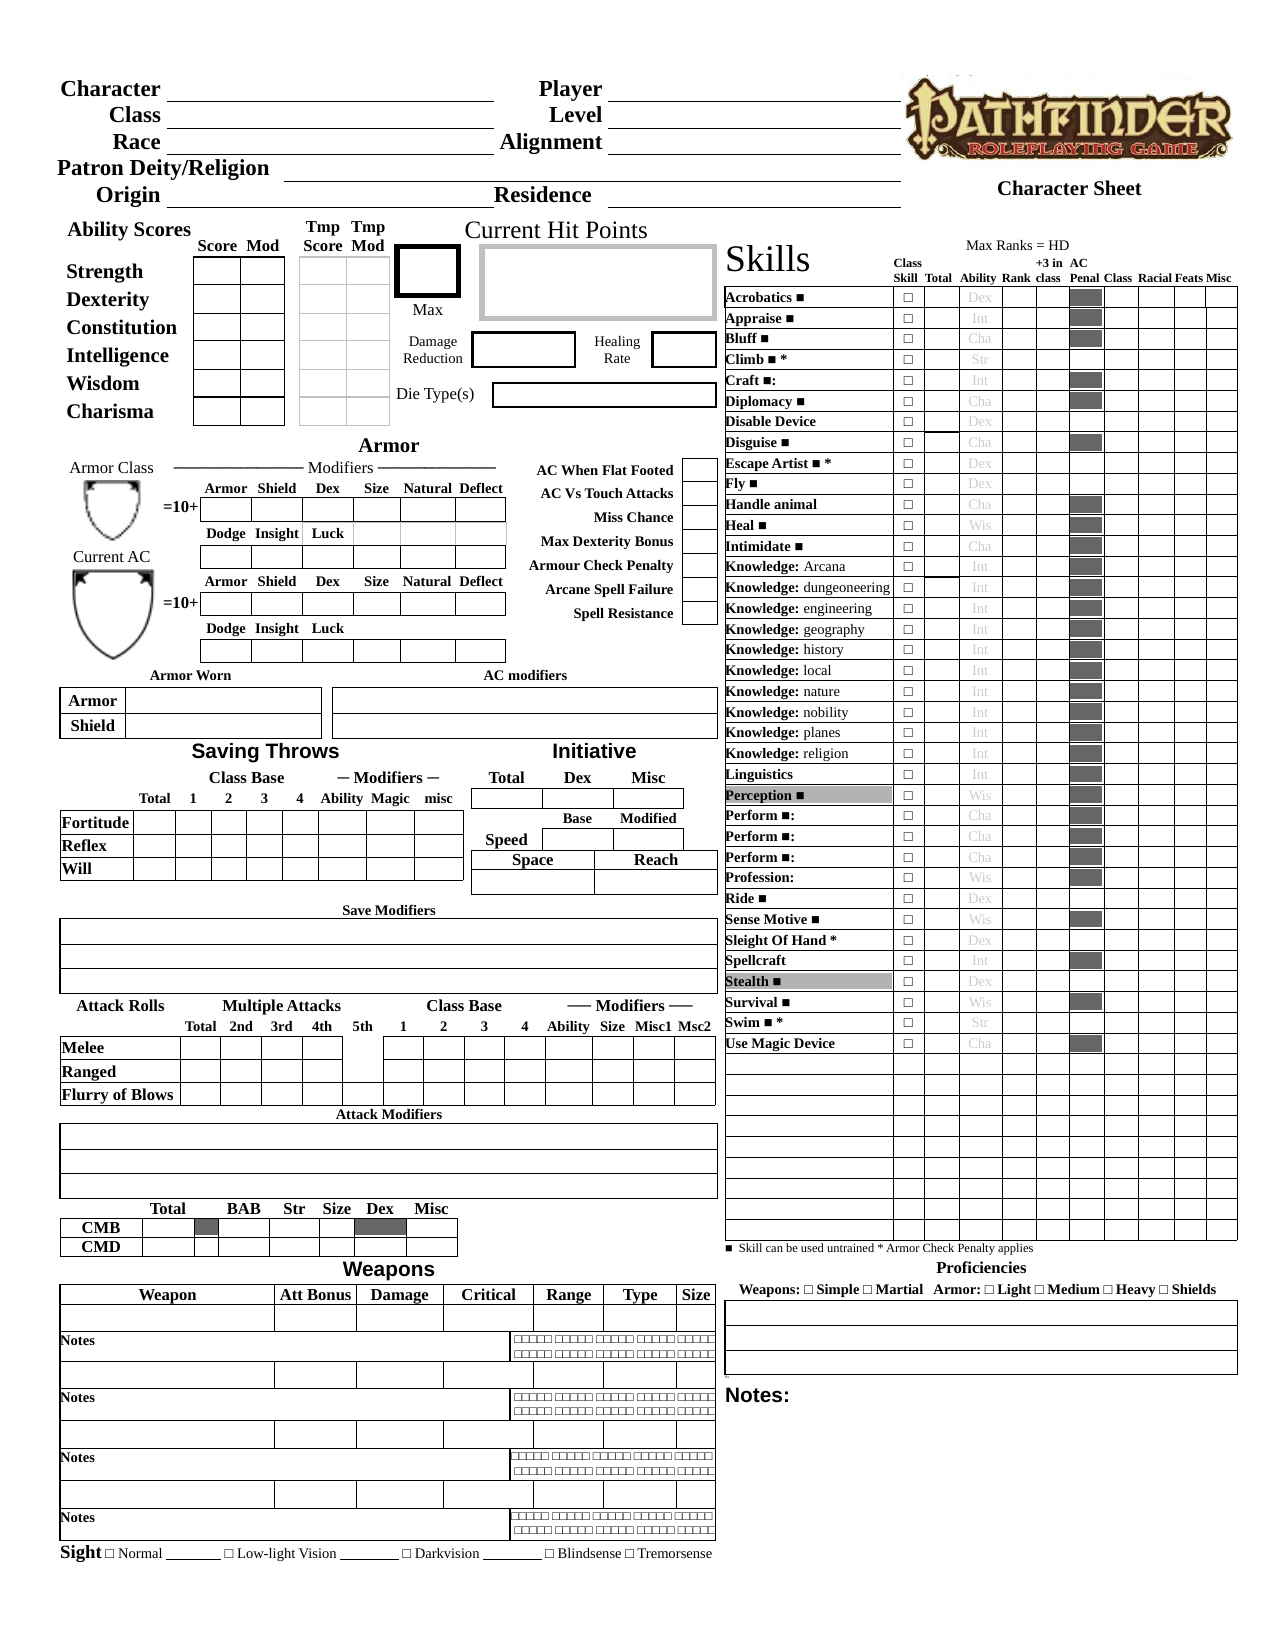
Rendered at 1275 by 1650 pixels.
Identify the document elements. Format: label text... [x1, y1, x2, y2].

table_cell Total [180, 1016, 221, 1036]
table_cell [1175, 1179, 1206, 1198]
table_cell [275, 1305, 356, 1331]
table_cell [1139, 992, 1174, 1012]
table_cell [303, 546, 353, 568]
text Sight □ Normal □ Low-light Vision □ Darkvision □ Blindsense □ Tremorsense [60, 1541, 717, 1562]
table_cell [925, 723, 959, 742]
table_cell [1175, 370, 1206, 390]
table_cell Armor [61, 688, 125, 713]
table_cell [1207, 785, 1237, 804]
table_cell Appraise ■ [726, 308, 893, 328]
table_cell [1139, 785, 1174, 804]
table_cell Survival ■ [726, 992, 893, 1012]
table_header Critical [444, 1285, 533, 1304]
table_cell [604, 1305, 676, 1331]
table_header Weapon [61, 1285, 274, 1304]
table_cell [126, 714, 321, 738]
table_cell [1139, 329, 1174, 348]
table_cell [1175, 536, 1206, 556]
table_cell Linguistics [726, 764, 893, 784]
table_header [1112, 235, 1174, 254]
table_cell Intimidate ■ [726, 536, 893, 556]
table_cell [461, 298, 479, 321]
table_cell Cha [960, 536, 1002, 556]
table_cell Constitution [65, 313, 193, 340]
table_cell Residence [494, 182, 608, 207]
table_cell [401, 546, 455, 568]
table_cell [1037, 847, 1069, 867]
table_cell [367, 811, 414, 833]
table_header Total [471, 766, 542, 788]
table_cell [61, 1481, 274, 1507]
table_cell □ [894, 847, 924, 867]
table_cell [1003, 536, 1036, 556]
table_cell [1003, 619, 1036, 639]
table_cell Perform ■: [726, 826, 893, 846]
table_cell [1207, 515, 1237, 535]
table_cell [1139, 412, 1174, 431]
table_cell [1175, 1096, 1206, 1115]
table_cell [456, 546, 505, 568]
table_cell [1070, 1054, 1104, 1074]
table_cell [1207, 598, 1237, 618]
table_cell □ [894, 723, 924, 742]
table_cell [1139, 619, 1174, 639]
table_cell Shield [251, 570, 302, 592]
table_cell [1037, 1199, 1069, 1219]
table_cell [456, 498, 505, 521]
table_cell [343, 1083, 383, 1105]
table_cell Speed [471, 828, 542, 850]
table_cell [960, 1199, 1002, 1219]
table_cell [1139, 951, 1174, 970]
table_cell Modified [613, 809, 683, 828]
table_cell Acrobatics ■ [726, 287, 893, 307]
table_cell [726, 1179, 893, 1198]
table_cell [354, 546, 400, 568]
table_cell Size [353, 480, 400, 497]
table_cell Profession: [726, 868, 893, 887]
table_header [726, 1301, 1237, 1325]
table_cell [1037, 1179, 1069, 1198]
table_cell [1207, 909, 1237, 929]
table_cell □ [894, 391, 924, 411]
table_cell [1207, 453, 1237, 473]
table_cell [1139, 598, 1174, 618]
table_cell Climb ■ * [726, 350, 893, 369]
table_cell [675, 1037, 715, 1059]
table_cell [241, 285, 284, 312]
table_cell CMD [61, 1238, 142, 1256]
table_cell [1105, 619, 1138, 639]
table_cell [394, 321, 537, 331]
table_cell [1207, 1158, 1237, 1178]
table_cell □ [894, 308, 924, 328]
table_cell [61, 1174, 717, 1198]
table_cell 2nd [221, 1016, 261, 1036]
table_cell [1105, 391, 1138, 411]
table_cell □ [894, 557, 924, 576]
table_cell [167, 102, 494, 128]
table_cell [1175, 723, 1206, 742]
table_cell [303, 1083, 342, 1105]
table_cell [424, 1060, 464, 1082]
table_cell [1175, 992, 1206, 1012]
table_cell [1139, 1199, 1174, 1219]
table_cell [534, 1481, 603, 1507]
table_cell [1037, 391, 1069, 411]
table_cell [262, 1060, 302, 1082]
table_cell [1037, 557, 1069, 576]
table_cell Shield [61, 714, 125, 738]
table_cell [1003, 495, 1036, 514]
table_cell [1105, 826, 1138, 846]
table_cell Misc1 [633, 1016, 674, 1036]
table_cell [444, 1305, 533, 1331]
table_cell □ [894, 474, 924, 493]
table_cell [543, 829, 613, 850]
table_cell [201, 640, 251, 662]
table_cell [1105, 1199, 1138, 1219]
table_cell [1070, 474, 1104, 493]
table_cell [143, 1238, 194, 1256]
table_cell [925, 889, 959, 908]
table_cell [275, 1362, 356, 1388]
table_cell [1139, 1034, 1174, 1053]
table_cell [401, 523, 455, 545]
table_cell [1175, 764, 1206, 784]
table_cell [176, 858, 211, 880]
table_cell Dex [302, 480, 353, 497]
table_header [683, 459, 717, 481]
table_cell +3 in class [1036, 255, 1069, 286]
table_cell Msc2 [674, 1016, 715, 1036]
table_cell [1037, 577, 1069, 597]
table_cell [384, 1083, 423, 1105]
table_cell [1003, 474, 1036, 493]
table_cell [1207, 640, 1237, 659]
table_cell [163, 616, 200, 639]
table_cell [1207, 1220, 1237, 1240]
table_header [1206, 235, 1237, 254]
table_cell [300, 314, 346, 340]
table_cell Knowledge: geography [726, 619, 893, 639]
table_cell [1139, 743, 1174, 763]
table_cell [1175, 557, 1206, 576]
table_cell [1207, 889, 1237, 908]
table_cell [60, 1016, 180, 1036]
table_cell 4 [282, 788, 318, 810]
table_cell AC Vs Touch Attacks [506, 481, 682, 505]
table_cell [1037, 743, 1069, 763]
table_cell Ability [318, 788, 366, 810]
table_header Score [194, 215, 241, 256]
table_cell [201, 593, 251, 615]
table_cell [357, 1481, 443, 1507]
table_cell [472, 789, 542, 808]
table_cell Sense Motive ■ [726, 909, 893, 929]
table_cell Size [353, 570, 400, 592]
table_cell [925, 557, 959, 576]
table_cell [1207, 577, 1237, 597]
table_cell [1175, 598, 1206, 618]
table_cell [1105, 1220, 1138, 1240]
table_cell [1070, 971, 1104, 991]
table_cell [1070, 1220, 1104, 1240]
table_cell [300, 258, 346, 284]
table_cell [925, 909, 959, 929]
table_cell [960, 1220, 1002, 1240]
table_header Space [472, 851, 594, 869]
table_cell [925, 1116, 959, 1136]
table_cell [194, 398, 240, 424]
table_cell □ [894, 619, 924, 639]
table_header Saving Throws [60, 739, 471, 766]
table_cell Knowledge: history [726, 640, 893, 659]
table_cell [1037, 868, 1069, 887]
table_cell [925, 474, 959, 493]
table_cell [284, 154, 901, 181]
table_header Armor Worn [60, 664, 321, 687]
table_cell [1175, 868, 1206, 887]
table_cell [347, 258, 389, 284]
table_header Misc [406, 1199, 457, 1218]
table_cell [1175, 287, 1205, 307]
table_cell [1207, 1075, 1237, 1095]
table_cell [1105, 432, 1138, 452]
table_header ─ Modifiers ─ [318, 766, 463, 788]
table_cell [201, 498, 251, 521]
table_cell [608, 129, 901, 154]
table_cell [1139, 1013, 1174, 1032]
table_cell Str [960, 350, 1002, 369]
table_cell Knowledge: religion [726, 743, 893, 763]
table_cell [319, 811, 366, 833]
table_cell [683, 766, 717, 850]
table_cell [1207, 930, 1237, 949]
table_cell [1175, 577, 1206, 597]
table_cell [1003, 370, 1036, 390]
table_cell [1207, 660, 1237, 680]
table_cell [1139, 350, 1174, 369]
table_cell [894, 1199, 924, 1219]
table_cell [1139, 308, 1174, 328]
table_header [461, 244, 479, 298]
table_cell [1037, 660, 1069, 680]
table_cell [401, 498, 455, 521]
table_cell [1037, 1054, 1069, 1074]
table_cell Knowledge: Arcana [726, 557, 893, 576]
table_cell =10+ [163, 593, 200, 616]
table_cell [1105, 536, 1138, 556]
table_cell Feats [1175, 255, 1206, 286]
table_cell [1037, 764, 1069, 784]
table_cell [1105, 1179, 1138, 1198]
table_cell [303, 1060, 342, 1082]
table_cell [1175, 951, 1206, 970]
table_header [285, 215, 299, 424]
table_cell Patron Deity/Religion [57, 154, 284, 181]
table_cell [1207, 743, 1237, 763]
table_cell [1175, 515, 1206, 535]
table_cell [283, 835, 318, 857]
table_cell [925, 1199, 959, 1219]
table_cell □ [894, 1013, 924, 1032]
table_cell [194, 341, 240, 368]
table_cell [1037, 640, 1069, 659]
table_cell [347, 285, 389, 312]
table_cell [1037, 1137, 1069, 1157]
table_cell Knowledge: dungeoneering [726, 577, 893, 597]
table_cell Reflex [61, 835, 133, 857]
table_cell Arcane Spell Failure [506, 577, 682, 601]
table_cell =10+ [163, 497, 200, 522]
table_cell [1207, 847, 1237, 867]
text Save Modifiers [60, 901, 717, 918]
table_cell [960, 1054, 1002, 1074]
table_cell [275, 1481, 356, 1507]
table_cell [1139, 1179, 1174, 1198]
table_cell Total [925, 255, 960, 286]
table_cell Cha [960, 806, 1002, 825]
table_cell [126, 688, 321, 713]
table_cell [300, 285, 346, 312]
table_cell [1037, 992, 1069, 1012]
table_cell [1037, 1116, 1069, 1136]
table_cell [60, 477, 163, 547]
text Character Sheet [901, 176, 1237, 200]
table_cell [465, 1037, 504, 1059]
table_cell [546, 1060, 592, 1082]
table_cell [925, 847, 959, 867]
table_cell 4th [302, 1016, 342, 1036]
table_cell [367, 858, 414, 880]
table_cell □ [894, 432, 924, 452]
table_cell [1207, 432, 1237, 452]
table_cell [1175, 930, 1206, 949]
table_cell [1037, 619, 1069, 639]
table_header Attack Rolls [60, 994, 180, 1016]
table_cell [424, 1037, 464, 1059]
table_header Mod [241, 215, 284, 256]
table_header Type [604, 1285, 676, 1304]
table_cell [1105, 598, 1138, 618]
table_cell [925, 1013, 959, 1032]
table_cell [925, 329, 959, 348]
table_cell [1139, 287, 1174, 307]
table_cell Ability [960, 255, 1002, 286]
table_cell [1207, 951, 1237, 970]
table_cell [176, 835, 211, 857]
table_cell [925, 806, 959, 825]
table_cell Max [394, 298, 461, 321]
table_cell [593, 1060, 633, 1082]
table_header Damage [357, 1285, 443, 1304]
table_cell Will [61, 858, 133, 880]
table_cell [1037, 930, 1069, 949]
table_cell [925, 951, 959, 970]
table_cell [1003, 1137, 1036, 1157]
table_cell [354, 523, 400, 545]
table_cell [1003, 432, 1036, 452]
table_cell [1003, 391, 1036, 411]
table_cell [303, 593, 353, 615]
table_cell [1175, 681, 1206, 701]
table_cell [534, 1305, 603, 1331]
table_cell □ [894, 971, 924, 991]
table_cell [546, 1083, 592, 1105]
table_cell [1175, 432, 1206, 452]
table_cell [1207, 412, 1237, 431]
table_cell [456, 523, 506, 545]
table_cell [1175, 847, 1206, 867]
table_cell [1105, 308, 1138, 328]
table_cell [925, 992, 959, 1012]
table_cell Charisma [65, 396, 193, 424]
table_cell [1003, 412, 1036, 431]
table_cell [1003, 889, 1036, 908]
table_cell [925, 598, 959, 618]
table_cell Notes [61, 1389, 509, 1420]
table_cell [1003, 951, 1036, 970]
table_cell Dex [960, 287, 1002, 307]
table_cell [424, 1083, 464, 1105]
table_cell [1175, 640, 1206, 659]
table_cell □ [894, 806, 924, 825]
table_cell □□□□□ □□□□□ □□□□□ □□□□□ □□□□□ □□□□□ □□□□□ □□□□□ □□□□□ □□□□□ [511, 1389, 715, 1420]
table_cell [505, 1037, 545, 1059]
table_cell [444, 1481, 533, 1507]
table_cell [1175, 391, 1206, 411]
table_cell [1207, 992, 1237, 1012]
table_cell [726, 1116, 893, 1136]
table_cell Dex [960, 474, 1002, 493]
table_cell Size [592, 1016, 633, 1036]
table_cell □ [894, 909, 924, 929]
table_cell Strength [65, 256, 193, 284]
table_cell Disable Device [726, 412, 893, 431]
picture [901, 75, 1238, 168]
table_cell [1207, 619, 1237, 639]
table_cell [1037, 702, 1069, 722]
table_cell [300, 398, 346, 424]
table_cell [303, 640, 353, 662]
table_cell [1207, 1054, 1237, 1074]
table_cell [604, 1481, 676, 1507]
table_cell [1207, 723, 1237, 742]
table_cell [465, 1083, 504, 1105]
table_cell [677, 1421, 715, 1448]
table_cell [1207, 391, 1237, 411]
table_cell □ [894, 702, 924, 722]
table_cell [1207, 868, 1237, 887]
table_header [60, 1199, 142, 1218]
table_cell [1105, 370, 1138, 390]
table_cell [262, 1037, 302, 1059]
table_cell [925, 578, 959, 597]
table_cell [1003, 930, 1036, 949]
table_cell [1175, 1158, 1206, 1178]
table_cell [401, 593, 455, 615]
table_cell [1003, 971, 1036, 991]
table_cell Dexterity [65, 284, 193, 312]
table_cell [319, 858, 366, 880]
table_cell [143, 1219, 194, 1237]
table_cell □ [894, 350, 924, 369]
table_cell [61, 1362, 274, 1388]
table_cell [1003, 577, 1036, 597]
table_header [400, 249, 456, 293]
table_cell misc [414, 788, 463, 810]
table_cell [357, 1362, 443, 1388]
table_cell [275, 1421, 356, 1448]
table_cell [1105, 971, 1138, 991]
table_cell [960, 1096, 1002, 1115]
table_header Class Base [175, 766, 318, 788]
table_cell Use Magic Device [726, 1034, 893, 1053]
table_cell [1105, 951, 1138, 970]
table_cell [726, 1158, 893, 1178]
table_cell [1175, 743, 1206, 763]
table_cell [1070, 1013, 1104, 1032]
table_cell [212, 835, 246, 857]
table_header Current Hit Points [394, 215, 717, 244]
table_cell 4 [504, 1016, 545, 1036]
table_cell [1070, 1199, 1104, 1219]
table_header Character [57, 75, 167, 101]
table_cell [1139, 1158, 1174, 1178]
table_cell [1175, 1199, 1206, 1219]
table_cell [1139, 536, 1174, 556]
table_cell [270, 1219, 319, 1237]
table_cell Swim ■ * [726, 1013, 893, 1032]
table_cell [444, 1362, 533, 1388]
table_cell Class Skill [893, 255, 924, 286]
table_cell [60, 788, 134, 810]
table_cell [1105, 287, 1138, 307]
table_cell [471, 895, 717, 901]
table_cell Rank [1002, 255, 1036, 286]
table_cell Insight [251, 616, 302, 639]
table_cell [181, 1083, 220, 1105]
table_cell [1003, 1220, 1036, 1240]
table_cell [212, 858, 246, 880]
table_cell [726, 1220, 893, 1240]
table_cell [1003, 743, 1036, 763]
subtitle Notes: [725, 1382, 1237, 1406]
table_cell [1139, 391, 1174, 411]
table_cell [1037, 495, 1069, 514]
table_cell [407, 1238, 457, 1256]
table_cell [1207, 557, 1237, 576]
table_cell [1003, 1054, 1036, 1074]
table_cell [1139, 495, 1174, 514]
table_cell [1037, 308, 1069, 328]
table_cell [1037, 432, 1069, 452]
table_cell 2 [423, 1016, 464, 1036]
table_cell □ [894, 577, 924, 597]
table_cell [1105, 1116, 1138, 1136]
table_cell [1003, 1158, 1036, 1178]
table_cell [1139, 723, 1174, 742]
table_cell [1175, 702, 1206, 722]
table_cell Cha [960, 826, 1002, 846]
table_cell 3 [464, 1016, 504, 1036]
table_cell [1105, 1034, 1138, 1053]
table_cell [1037, 826, 1069, 846]
table_cell [1105, 412, 1138, 431]
table_cell Dex [960, 930, 1002, 949]
table_cell [925, 308, 959, 328]
table_cell [1037, 1075, 1069, 1095]
table_cell Perform ■: [726, 847, 893, 867]
table_cell Die Type(s) [394, 382, 492, 408]
table_cell [925, 826, 959, 846]
table_cell [1003, 329, 1036, 348]
table_cell [134, 858, 175, 880]
table_cell [1105, 889, 1138, 908]
table_cell [221, 1037, 261, 1059]
table_cell [1070, 412, 1104, 431]
table_cell [1207, 681, 1237, 701]
table_cell [241, 314, 284, 340]
table_cell Intelligence [65, 340, 193, 368]
table_cell [1105, 681, 1138, 701]
table_cell [1003, 308, 1036, 328]
table_cell [444, 1421, 533, 1448]
table_cell [925, 412, 959, 431]
table_cell [1070, 889, 1104, 908]
table_cell □ [894, 992, 924, 1012]
table_cell Int [960, 370, 1002, 390]
table_cell Cha [960, 329, 1002, 348]
table_cell □ [894, 681, 924, 701]
table_cell □ [894, 515, 924, 535]
table_cell Knowledge: engineering [726, 598, 893, 618]
table_cell [134, 811, 175, 833]
table_cell [894, 1054, 924, 1074]
table_cell [60, 766, 471, 901]
table_cell [181, 1037, 220, 1059]
table_cell [634, 1060, 674, 1082]
table_cell [925, 743, 959, 763]
table_cell Int [960, 764, 1002, 784]
table_header Ability Scores [65, 215, 193, 256]
table_cell [1037, 412, 1069, 431]
table_cell [925, 1137, 959, 1157]
table_cell CMB [61, 1219, 142, 1237]
table_cell [925, 1054, 959, 1074]
table_cell [354, 498, 400, 521]
table_header [60, 215, 394, 433]
table_cell [320, 1219, 354, 1237]
table_header Range [534, 1285, 603, 1304]
table_cell Cha [960, 432, 1002, 452]
table_cell [894, 1075, 924, 1095]
table_cell □□□□□ □□□□□ □□□□□ □□□□□ □□□□□ □□□□□ □□□□□ □□□□□ □□□□□ □□□□□ [511, 1332, 715, 1361]
table_cell [675, 1060, 715, 1082]
table_cell Racial [1138, 255, 1174, 286]
table_cell [1037, 370, 1069, 390]
table_cell Current AC [60, 547, 163, 567]
table_cell Int [960, 951, 1002, 970]
table_cell [925, 370, 959, 390]
table_cell [241, 258, 284, 284]
table_cell □ [894, 826, 924, 846]
table_cell Craft ■: [726, 370, 893, 390]
table_cell [677, 1305, 715, 1331]
table_cell □ [894, 868, 924, 887]
table_cell [1139, 930, 1174, 949]
table_cell [1207, 1096, 1237, 1115]
table_cell Cha [960, 391, 1002, 411]
table_cell Ability [545, 1016, 592, 1036]
table_cell Str [960, 1013, 1002, 1032]
table_cell [1206, 287, 1237, 307]
table_cell [1037, 453, 1069, 473]
table_cell [1207, 536, 1237, 556]
table_cell [894, 1116, 924, 1136]
table_cell □ [894, 495, 924, 514]
table_cell [505, 1083, 545, 1105]
table_cell Deflect [455, 480, 506, 497]
table_cell □ [894, 412, 924, 431]
table_cell [347, 398, 389, 424]
table_cell [925, 785, 959, 804]
table_cell [1003, 826, 1036, 846]
table_cell [925, 971, 959, 991]
table_cell [1105, 557, 1138, 576]
table_cell [163, 522, 200, 545]
table_cell [683, 530, 717, 553]
table_cell [1105, 909, 1138, 929]
table_cell □□□□□ □□□□□ □□□□□ □□□□□ □□□□□ □□□□□ □□□□□ □□□□□ □□□□□ □□□□□ [511, 1509, 715, 1539]
table_cell [415, 858, 463, 880]
table_cell [219, 1238, 269, 1256]
table_cell [353, 616, 400, 639]
table_cell [320, 1238, 354, 1256]
table_cell [1105, 1013, 1138, 1032]
table_cell [415, 811, 463, 833]
table_cell [1003, 868, 1036, 887]
table_cell [1105, 1096, 1138, 1115]
table_cell [1037, 1220, 1069, 1240]
table_cell [1175, 474, 1206, 493]
table_cell [354, 640, 400, 662]
table_cell [241, 398, 284, 424]
table_cell [1175, 308, 1206, 328]
table_cell [347, 370, 389, 396]
table_cell Int [960, 640, 1002, 659]
table_cell [194, 285, 240, 312]
table_cell [593, 1037, 633, 1059]
table_cell Fly ■ [726, 474, 893, 493]
table_cell [1139, 889, 1174, 908]
table_cell 5th [342, 1016, 383, 1036]
table_cell Escape Artist ■ * [726, 453, 893, 473]
table_cell [1003, 557, 1036, 576]
table_header [893, 235, 924, 254]
table_header Max Ranks = HD [925, 235, 1112, 254]
table_cell Disguise ■ [726, 432, 893, 452]
table_cell Natural [400, 570, 455, 592]
table_cell [407, 1219, 457, 1237]
table_header Total [142, 1199, 194, 1218]
table_cell Sleight Of Hand * [726, 930, 893, 949]
table_cell Knowledge: nobility [726, 702, 893, 722]
table_header [474, 334, 574, 366]
table_cell [1105, 847, 1138, 867]
table_cell □ [894, 598, 924, 618]
table_cell [1139, 557, 1174, 576]
table_cell [1207, 495, 1237, 514]
table_cell [1207, 329, 1237, 348]
table_cell □ [894, 1034, 924, 1053]
table_cell [1105, 577, 1138, 597]
table_cell [347, 341, 389, 368]
table_cell [1139, 826, 1174, 846]
table_cell [252, 498, 302, 521]
table_cell [726, 1054, 893, 1074]
table_cell [357, 1305, 443, 1331]
table_cell [595, 870, 717, 893]
table_cell [167, 129, 494, 154]
table_cell [683, 578, 717, 601]
table_cell [546, 1037, 592, 1059]
table_cell [1037, 329, 1069, 348]
table_cell [1105, 723, 1138, 742]
table_cell [925, 287, 959, 307]
table_header Tmp Score [299, 215, 346, 256]
table_cell [194, 370, 240, 396]
table_cell [534, 1421, 603, 1448]
table_cell [300, 341, 346, 368]
table_header [608, 75, 901, 101]
table_cell Int [960, 308, 1002, 328]
table_cell Knowledge: nature [726, 681, 893, 701]
table_header Str [269, 1199, 319, 1218]
table_cell [1003, 1096, 1036, 1115]
table_cell Flurry of Blows [61, 1083, 180, 1105]
table_cell [181, 1060, 220, 1082]
table_cell 3 [246, 788, 282, 810]
table_cell □ [894, 951, 924, 970]
table_cell Dex [960, 971, 1002, 991]
table_cell [252, 546, 302, 568]
table_cell Int [960, 660, 1002, 680]
table_cell [1207, 370, 1237, 390]
table_cell Fortitude [61, 811, 133, 833]
table_cell [925, 1034, 959, 1053]
table_cell [1139, 764, 1174, 784]
table_header [61, 1124, 717, 1148]
table_cell [925, 660, 959, 680]
table_cell [60, 567, 163, 664]
table_cell [1003, 1013, 1036, 1032]
table_cell [1139, 370, 1174, 390]
table_cell [247, 811, 282, 833]
table_cell [1207, 1013, 1237, 1032]
table_cell 1 [383, 1016, 423, 1036]
table_cell [221, 1060, 261, 1082]
table_cell Magic [366, 788, 414, 810]
table_cell Insight [251, 522, 302, 545]
table_cell [894, 1137, 924, 1157]
table_cell [1207, 764, 1237, 784]
table_cell [1003, 847, 1036, 867]
table_cell [394, 368, 717, 382]
text Attack Modifiers [60, 1106, 717, 1123]
table_header Size [319, 1199, 354, 1218]
table_header [61, 919, 717, 944]
table_cell [683, 506, 717, 529]
table_cell [593, 1083, 633, 1105]
table_cell [1207, 1116, 1237, 1136]
table_header [576, 331, 583, 368]
table_cell [925, 515, 959, 535]
table_cell [1175, 889, 1206, 908]
table_cell □ [894, 889, 924, 908]
table_header [485, 249, 712, 316]
table_cell Ride ■ [726, 889, 893, 908]
table_cell [252, 640, 302, 662]
table_cell [163, 570, 200, 592]
table_cell Deflect [455, 570, 506, 592]
table_cell [163, 639, 200, 663]
table_cell [333, 688, 717, 713]
table_cell [726, 1199, 893, 1219]
table_cell [1139, 1075, 1174, 1095]
table_cell [1070, 1075, 1104, 1095]
table_cell [925, 1096, 959, 1115]
table_cell [1105, 1137, 1138, 1157]
subtitle Weapons [60, 1256, 717, 1280]
table_cell [1175, 971, 1206, 991]
table_cell □ [894, 764, 924, 784]
table_cell [1037, 350, 1069, 369]
table_cell [1105, 806, 1138, 825]
table_cell [221, 1083, 261, 1105]
table_cell Melee [61, 1037, 180, 1059]
table_cell [1207, 826, 1237, 846]
table_cell [1037, 536, 1069, 556]
table_cell [534, 1362, 603, 1388]
table_cell [925, 868, 959, 887]
table_cell □ [894, 640, 924, 659]
table_header [1175, 235, 1206, 254]
table_cell [1139, 847, 1174, 867]
text Ss [725, 1375, 1237, 1379]
table_header AC When Flat Footed [506, 458, 682, 481]
table_cell Dodge [200, 616, 251, 639]
table_cell Int [960, 743, 1002, 763]
table_cell Notes [61, 1332, 509, 1361]
table_header AC modifiers [333, 664, 718, 687]
table_cell [1105, 329, 1138, 348]
table_cell [925, 1158, 959, 1178]
text Weapons: □ Simple □ Martial Armor: □ Light □ Medium □ Heavy □ Shields [725, 1280, 1237, 1297]
table_cell [1139, 1220, 1174, 1240]
table_cell [925, 681, 959, 701]
table_cell [1003, 785, 1036, 804]
table_cell [1070, 1116, 1104, 1136]
table_cell □ [894, 370, 924, 390]
table_cell Base [542, 809, 613, 828]
table_header Dex [542, 766, 613, 788]
table_cell [614, 789, 683, 808]
table_cell [1037, 806, 1069, 825]
table_cell Dex [960, 453, 1002, 473]
table_cell [1003, 660, 1036, 680]
table_cell [176, 811, 211, 833]
table_cell □ [894, 329, 924, 348]
table_cell 2 [211, 788, 246, 810]
table_cell [241, 341, 284, 368]
table_header Healing Rate [583, 331, 651, 368]
table_cell [1175, 619, 1206, 639]
table_cell [1037, 287, 1069, 307]
table_cell Natural [400, 480, 455, 497]
table_cell [1175, 1075, 1206, 1095]
table_cell □ [894, 453, 924, 473]
table_cell [1037, 1034, 1069, 1053]
table_cell [195, 1238, 218, 1256]
table_header [134, 766, 175, 788]
table_cell [1139, 806, 1174, 825]
table_cell [1175, 806, 1206, 825]
table_cell [894, 1158, 924, 1178]
table_cell [726, 1326, 1237, 1349]
table_cell [1175, 1116, 1206, 1136]
table_cell [1003, 350, 1036, 369]
table_cell Class [1104, 255, 1138, 286]
table_cell [1003, 681, 1036, 701]
table_cell [1037, 951, 1069, 970]
table_cell [1207, 474, 1237, 493]
table_header Size [677, 1285, 715, 1304]
table_cell [1139, 640, 1174, 659]
table_cell Armor [200, 570, 251, 592]
table_cell [894, 1179, 924, 1198]
table_cell [675, 1083, 715, 1105]
table_cell [494, 384, 715, 406]
table_cell [1207, 806, 1237, 825]
table_cell [300, 370, 346, 396]
table_cell Armour Check Penalty [506, 553, 682, 577]
table_cell [212, 811, 246, 833]
table_cell [465, 1060, 504, 1082]
table_cell Heal ■ [726, 515, 893, 535]
table_cell [543, 789, 613, 808]
table_header BAB [219, 1199, 269, 1218]
table_cell [262, 1083, 302, 1105]
table_cell [925, 702, 959, 722]
table_cell [384, 1060, 423, 1082]
table_cell [1037, 1013, 1069, 1032]
table_cell [1070, 1096, 1104, 1115]
table_cell [456, 593, 505, 615]
table_cell [726, 1075, 893, 1095]
table_cell Notes [61, 1509, 509, 1539]
table_cell [1037, 1096, 1069, 1115]
table_cell [247, 858, 282, 880]
table_cell [1139, 453, 1174, 473]
table_cell [1139, 681, 1174, 701]
table_cell [1105, 785, 1138, 804]
table_cell 3rd [261, 1016, 302, 1036]
table_cell [1003, 453, 1036, 473]
table_cell [683, 482, 717, 505]
table_cell Wis [960, 992, 1002, 1012]
table_cell [1037, 474, 1069, 493]
table_header Reach [595, 851, 717, 869]
table_header Player [494, 75, 608, 101]
table_cell Luck [302, 616, 353, 639]
table_cell [194, 314, 240, 340]
table_cell [1175, 1013, 1206, 1032]
table_cell [1070, 1137, 1104, 1157]
table_cell Int [960, 723, 1002, 742]
table_cell Cha [960, 495, 1002, 514]
table_header Att Bonus [275, 1285, 356, 1304]
table_header Misc [613, 766, 683, 788]
table_cell [1175, 785, 1206, 804]
table_cell [925, 350, 959, 369]
table_cell [1139, 577, 1174, 597]
table_cell [471, 809, 542, 828]
table_cell [354, 593, 400, 615]
table_header [506, 624, 718, 664]
table_cell [1003, 1199, 1036, 1219]
table_cell [1070, 453, 1104, 473]
table_cell Perform ■: [726, 806, 893, 825]
table_cell [1175, 1054, 1206, 1074]
table_cell [925, 391, 959, 411]
text ■ Skill can be used untrained * Armor Check Penalty applies [725, 1241, 1237, 1255]
table_cell [367, 835, 414, 857]
table_header Multiple Attacks [180, 994, 383, 1016]
table_cell [677, 1481, 715, 1507]
table_cell [303, 498, 353, 521]
table_cell □ [894, 743, 924, 763]
table_cell [322, 713, 332, 738]
table_cell [401, 640, 455, 662]
table_cell [894, 1220, 924, 1240]
table_cell [604, 1421, 676, 1448]
table_cell [1207, 702, 1237, 722]
table_cell [1003, 723, 1036, 742]
table_cell [677, 1362, 715, 1388]
table_cell [1207, 308, 1237, 328]
table_cell [1105, 743, 1138, 763]
table_cell [1105, 660, 1138, 680]
table_cell [1037, 909, 1069, 929]
table_cell [925, 640, 959, 659]
table_cell Notes [61, 1449, 509, 1480]
table_cell [1175, 412, 1206, 431]
table_cell [726, 1351, 1237, 1374]
table_cell [925, 536, 959, 556]
table_cell Int [960, 681, 1002, 701]
table_header [394, 408, 717, 433]
table_cell □ [894, 930, 924, 949]
table_cell Luck [303, 523, 353, 545]
table_cell [1037, 515, 1069, 535]
table_cell [1003, 1075, 1036, 1095]
table_cell Int [960, 598, 1002, 618]
table_cell [1003, 515, 1036, 535]
table_cell [960, 1179, 1002, 1198]
table_cell [319, 835, 366, 857]
table_cell Max Dexterity Bonus [506, 529, 682, 553]
table_cell [1037, 598, 1069, 618]
table_cell [726, 1137, 893, 1157]
table_cell [608, 182, 901, 207]
table_cell [634, 1083, 674, 1105]
table_header Skills [725, 235, 893, 286]
table_cell [683, 602, 717, 624]
table_cell [415, 835, 463, 857]
table_cell [347, 314, 389, 340]
table_cell [1003, 1034, 1036, 1053]
table_cell Diplomacy ■ [726, 391, 893, 411]
table_cell Knowledge: planes [726, 723, 893, 742]
table_cell [1105, 992, 1138, 1012]
table_cell [925, 619, 959, 639]
table_cell [1037, 681, 1069, 701]
table_cell [1139, 702, 1174, 722]
table_cell [61, 1305, 274, 1331]
table_cell Dodge [200, 522, 251, 545]
table_cell [61, 945, 717, 968]
table_cell [925, 1179, 959, 1198]
text Armor [60, 433, 717, 457]
subtitle Proficiencies [725, 1258, 1237, 1277]
table_cell [1175, 909, 1206, 929]
table_cell [1139, 1137, 1174, 1157]
table_cell [163, 480, 200, 497]
table_cell [1139, 515, 1174, 535]
table_cell [1105, 453, 1138, 473]
table_cell [384, 1037, 423, 1059]
table_cell [1003, 598, 1036, 618]
table_cell [894, 1096, 924, 1115]
table_cell [1105, 350, 1138, 369]
table_cell [1139, 868, 1174, 887]
table_cell Wis [960, 785, 1002, 804]
table_cell □□□□□ □□□□□ □□□□□ □□□□□ □□□□□ □□□□□ □□□□□ □□□□□ □□□□□ □□□□□ [511, 1449, 715, 1480]
table_cell [1003, 806, 1036, 825]
table_cell [456, 640, 505, 662]
table_header Initiative [471, 739, 717, 766]
table_cell [1139, 432, 1174, 452]
table_cell [1207, 350, 1237, 369]
table_cell [61, 1421, 274, 1448]
table_cell [925, 1075, 959, 1095]
table_cell [134, 835, 175, 857]
table_cell [1003, 287, 1036, 307]
table_cell [925, 453, 959, 473]
table_cell [960, 1116, 1002, 1136]
table_cell [1105, 868, 1138, 887]
table_cell [1175, 1220, 1206, 1240]
table_cell Miss Chance [506, 505, 682, 529]
table_cell [1105, 495, 1138, 514]
table_cell [163, 545, 200, 569]
table_cell [167, 181, 494, 207]
table_cell Ranged [61, 1060, 180, 1082]
table_cell [1207, 1179, 1237, 1198]
table_cell Cha [960, 847, 1002, 867]
table_cell [194, 258, 240, 284]
table_header ─────────── Modifiers ────────── [163, 458, 506, 480]
table_cell □ [894, 785, 924, 804]
table_cell [1070, 1158, 1104, 1178]
table_cell [1139, 660, 1174, 680]
table_cell 1 [175, 788, 211, 810]
table_header Class Base [383, 994, 545, 1016]
table_cell [283, 811, 318, 833]
table_cell [634, 1037, 674, 1059]
table_cell Int [960, 557, 1002, 576]
table_cell Spellcraft [726, 951, 893, 970]
table_cell [1105, 930, 1138, 949]
table_cell [1139, 1116, 1174, 1136]
table_cell [1175, 329, 1206, 348]
table_cell [1207, 1199, 1237, 1219]
table_cell [1105, 1158, 1138, 1178]
table_cell [1037, 723, 1069, 742]
table_cell Wis [960, 515, 1002, 535]
table_cell □ [894, 660, 924, 680]
table_cell [1175, 660, 1206, 680]
table_cell [1139, 474, 1174, 493]
table_header [321, 664, 332, 687]
table_header [60, 766, 134, 788]
table_cell [1207, 1034, 1237, 1053]
table_cell [1003, 992, 1036, 1012]
table_cell [1003, 909, 1036, 929]
table_cell [726, 1096, 893, 1115]
table_cell [322, 687, 332, 713]
table_cell [1105, 1075, 1138, 1095]
table_cell [925, 930, 959, 949]
table_cell [61, 1150, 717, 1173]
table_header [167, 75, 494, 101]
table_cell Dex [960, 412, 1002, 431]
table_cell [1003, 640, 1036, 659]
table_cell [1003, 702, 1036, 722]
table_cell [505, 1060, 545, 1082]
table_cell [1070, 350, 1104, 369]
table_cell Wisdom [65, 369, 193, 396]
table_cell [1207, 971, 1237, 991]
table_cell [1105, 515, 1138, 535]
table_cell [960, 1075, 1002, 1095]
table_cell [241, 370, 284, 396]
table_cell [283, 858, 318, 880]
table_cell [925, 433, 959, 452]
table_cell Wis [960, 868, 1002, 887]
table_cell [608, 102, 901, 128]
table_header [194, 1199, 218, 1218]
table_cell [1175, 1137, 1206, 1157]
table_header Damage Reduction [394, 331, 471, 368]
table_cell [1175, 826, 1206, 846]
table_cell [1105, 474, 1138, 493]
table_cell Bluff ■ [726, 329, 893, 348]
table_cell Race [57, 128, 167, 154]
table_cell Class [57, 101, 167, 128]
table_cell [925, 764, 959, 784]
table_cell [1175, 350, 1206, 369]
table_cell [604, 1362, 676, 1388]
table_cell [270, 1238, 319, 1256]
table_cell [247, 835, 282, 857]
table_cell [1037, 889, 1069, 908]
table_cell [303, 1037, 342, 1059]
table_cell Knowledge: local [726, 660, 893, 680]
table_cell Handle animal [726, 495, 893, 514]
table_cell Int [960, 577, 1002, 597]
table_cell [1139, 971, 1174, 991]
table_cell [1070, 1179, 1104, 1198]
table_cell [455, 616, 506, 639]
table_cell Wis [960, 909, 1002, 929]
table_cell [1003, 764, 1036, 784]
table_cell [1003, 1179, 1036, 1198]
table_cell [614, 829, 683, 850]
table_cell [925, 495, 959, 514]
table_cell [252, 593, 302, 615]
table_cell [357, 1421, 443, 1448]
table_cell [61, 969, 717, 993]
table_cell [1037, 1158, 1069, 1178]
table_cell [1070, 930, 1104, 949]
table_cell [333, 714, 717, 738]
table_cell Alignment [494, 128, 608, 154]
table_cell [355, 1238, 406, 1256]
table_cell [960, 1137, 1002, 1157]
table_cell Dex [960, 889, 1002, 908]
table_cell □ [894, 287, 924, 307]
table_header Tmp Mod [346, 215, 389, 256]
table_cell Int [960, 702, 1002, 722]
table_cell [1207, 1137, 1237, 1157]
table_cell Armor [200, 480, 251, 497]
table_cell Level [494, 101, 608, 128]
table_cell [960, 1158, 1002, 1178]
table_cell [537, 321, 717, 331]
table_header [654, 334, 715, 366]
table_cell [1139, 1096, 1174, 1115]
table_cell [1105, 1054, 1138, 1074]
table_cell [683, 554, 717, 577]
table_cell Cha [960, 1034, 1002, 1053]
table_cell [343, 1036, 383, 1082]
table_cell Origin [57, 181, 167, 207]
table_cell Total [134, 788, 175, 810]
table_cell Dex [302, 570, 353, 592]
table_cell Spell Resistance [506, 601, 682, 624]
table_cell [1139, 909, 1174, 929]
table_cell [1105, 764, 1138, 784]
table_cell [1003, 1116, 1036, 1136]
table_cell [1175, 1034, 1206, 1053]
table_cell [472, 870, 594, 893]
table_cell [1105, 702, 1138, 722]
table_cell [201, 546, 251, 568]
table_cell [1139, 1054, 1174, 1074]
table_cell [925, 1220, 959, 1240]
table_cell [1105, 640, 1138, 659]
table_cell [400, 616, 455, 639]
table_cell [1175, 495, 1206, 514]
table_header Dex [354, 1199, 406, 1218]
table_cell Shield [251, 480, 302, 497]
table_cell Misc [1206, 255, 1237, 286]
table_cell AC Penal [1070, 255, 1104, 286]
table_cell [219, 1219, 269, 1237]
table_cell Int [960, 619, 1002, 639]
table_header ── Modifiers ── [545, 994, 715, 1016]
table_cell □ [894, 536, 924, 556]
table_cell [1037, 785, 1069, 804]
table_cell [1175, 453, 1206, 473]
table_cell [1037, 971, 1069, 991]
